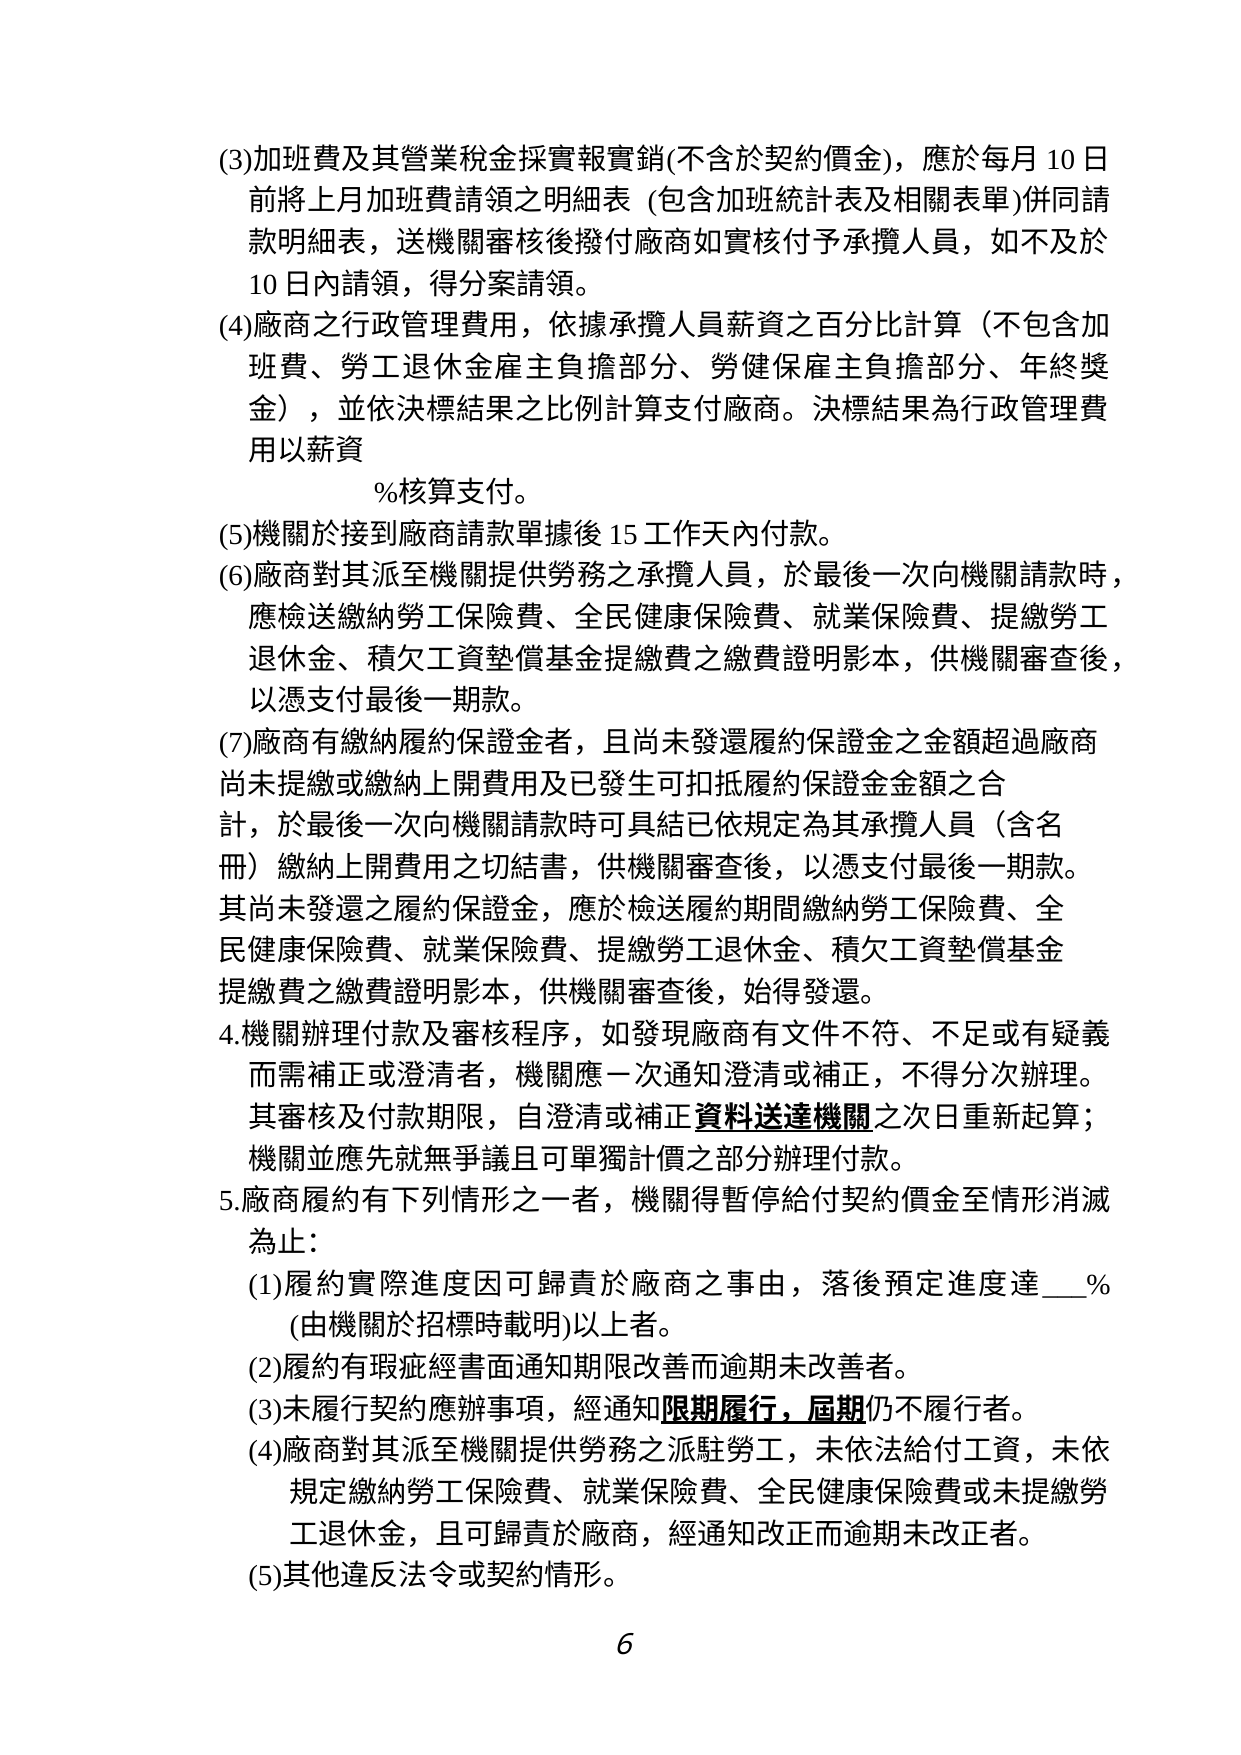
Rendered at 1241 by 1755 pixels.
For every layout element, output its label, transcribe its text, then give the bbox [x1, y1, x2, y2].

text (3)未履行契約應辦事項，經通知限期履行，屆期仍不履行者。 [248, 1386, 1110, 1427]
text 計，於最後一次向機關請款時可具結已依規定為其承攬人員（含名 [218, 802, 1110, 844]
text (5)其他違反法令或契約情形。 [248, 1552, 1110, 1594]
text (5)機關於接到廠商請款單據後15工作天內付款。 [218, 511, 1110, 552]
text 尚未提繳或繳納上開費用及已發生可扣抵履約保證金金額之合 [218, 761, 1110, 802]
text %核算支付。 [155, 469, 1110, 511]
text 提繳費之繳費證明影本，供機關審查後，始得發還。 [218, 969, 1110, 1011]
text 其尚未發還之履約保證金，應於檢送履約期間繳納勞工保險費、全 [218, 886, 1110, 927]
text 4.機關辦理付款及審核程序，如發現廠商有文件不符、不足或有疑義而需補正或澄清者，機關應ㄧ次通知澄清或補正，不得分次辦理。其審核及付款期限，自澄清或補正資料送達機關之次日重新起算；機關並應先就無爭議且可單獨計價之部分辦理付款。 [218, 1011, 1110, 1177]
text (7)廠商有繳納履約保證金者，且尚未發還履約保證金之金額超過廠商 [218, 719, 1110, 761]
text (4)廠商對其派至機關提供勞務之派駐勞工，未依法給付工資，未依規定繳納勞工保險費、就業保險費、全民健康保險費或未提繳勞工退休金，且可歸責於廠商，經通知改正而逾期未改正者。 [248, 1427, 1110, 1552]
text 民健康保險費、就業保險費、提繳勞工退休金、積欠工資墊償基金 [218, 927, 1110, 969]
text 冊）繳納上開費用之切結書，供機關審查後，以憑支付最後一期款。 [218, 844, 1110, 886]
text (3)加班費及其營業稅金採實報實銷(不含於契約價金)，應於每月10日前將上月加班費請領之明細表 (包含加班統計表及相關表單)併同請款明細表，送機關審核後撥付廠商如實核付予承攬人員，如不及於10日內請領，得分案請領。 [218, 136, 1110, 302]
text (1)履約實際進度因可歸責於廠商之事由，落後預定進度達___% (由機關於招標時載明)以上者。 [248, 1261, 1110, 1344]
text (4)廠商之行政管理費用，依據承攬人員薪資之百分比計算（不包含加班費、勞工退休金雇主負擔部分、勞健保雇主負擔部分、年終獎金），並依決標結果之比例計算支付廠商。決標結果為行政管理費用以薪資 [218, 302, 1110, 469]
text 5.廠商履約有下列情形之一者，機關得暫停給付契約價金至情形消滅為止： [218, 1177, 1110, 1261]
text (2)履約有瑕疵經書面通知期限改善而逾期未改善者。 [248, 1344, 1110, 1386]
text (6)廠商對其派至機關提供勞務之承攬人員，於最後一次向機關請款時，應檢送繳納勞工保險費、全民健康保險費、就業保險費、提繳勞工退休金、積欠工資墊償基金提繳費之繳費證明影本，供機關審查後，以憑支付最後一期款。 [218, 552, 1110, 719]
